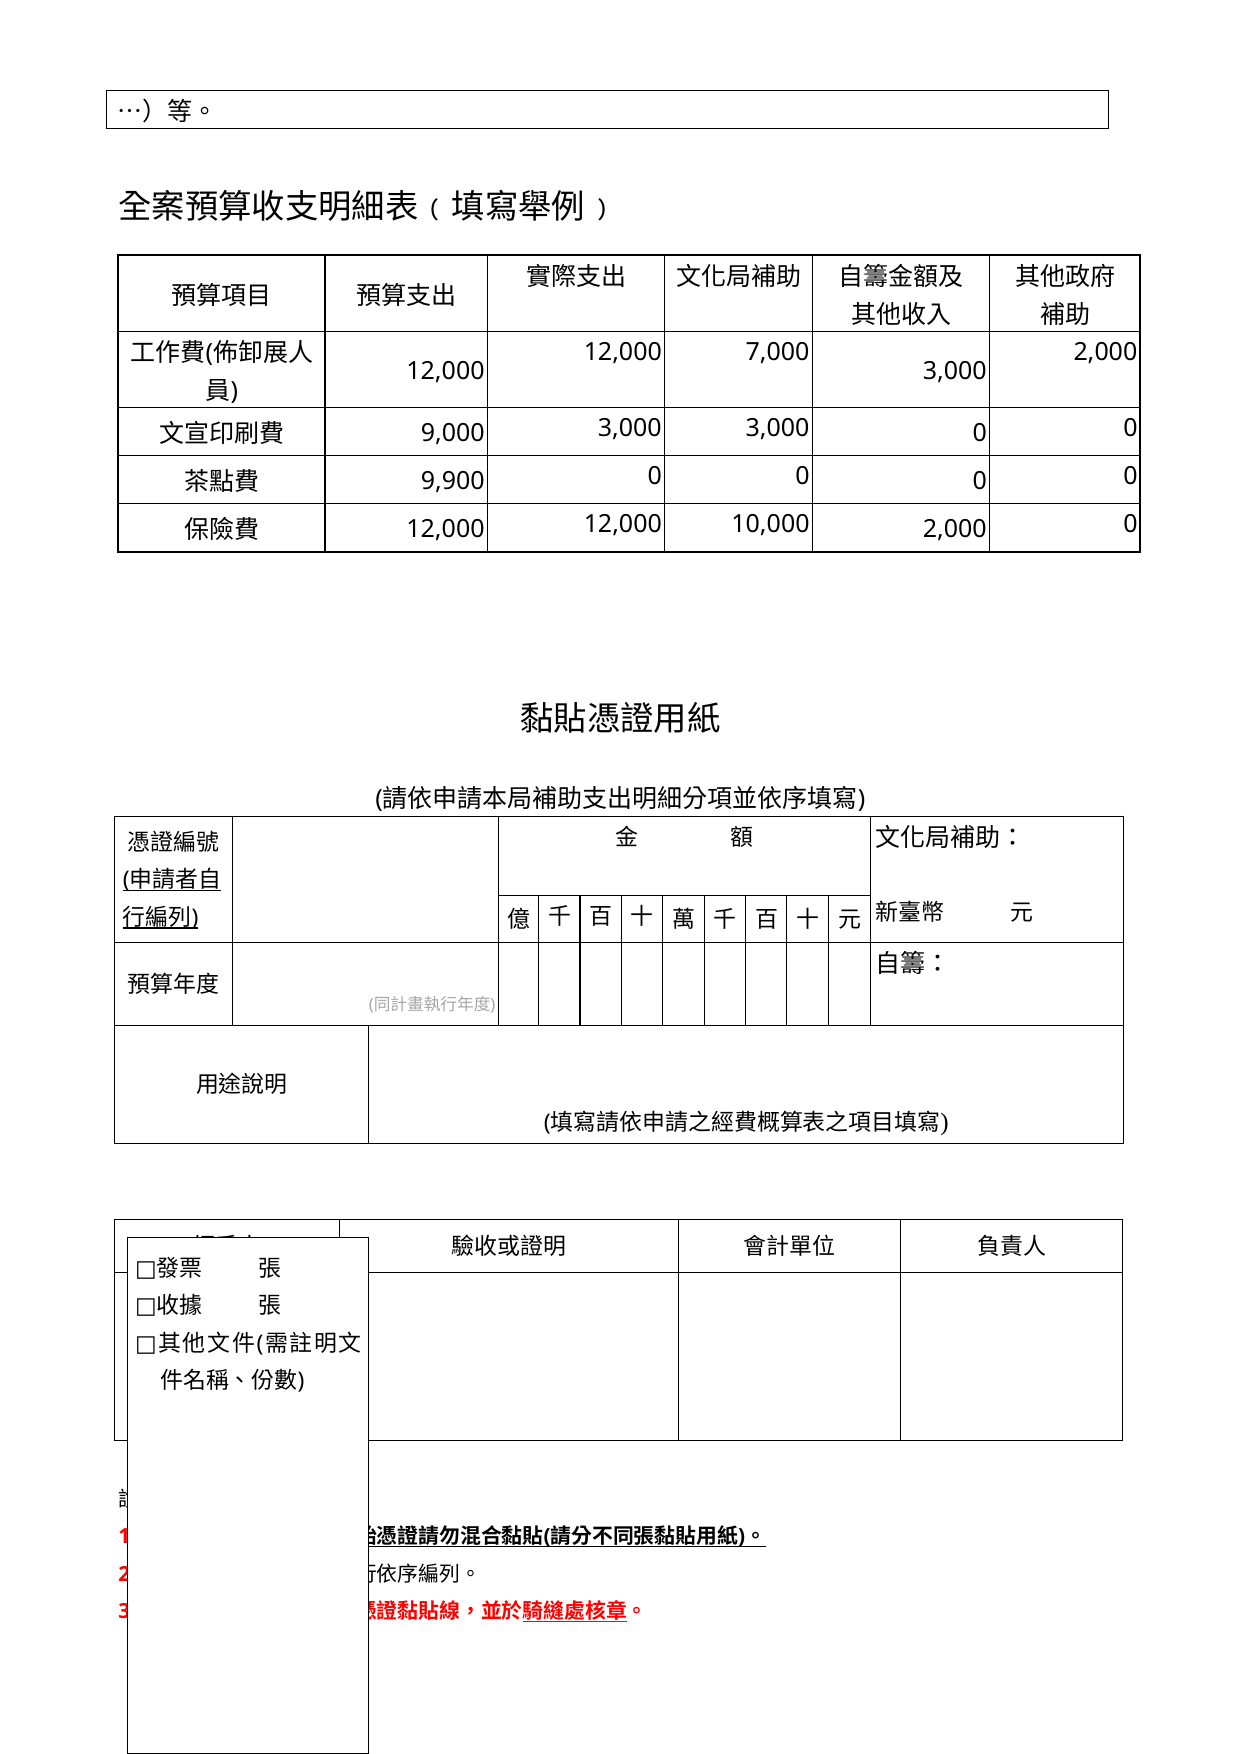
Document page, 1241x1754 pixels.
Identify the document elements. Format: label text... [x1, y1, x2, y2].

table_cell 保險費 [119, 504, 324, 551]
table_cell 3,000 [665, 408, 812, 455]
table_cell [746, 943, 786, 1024]
table_cell …）等。 [107, 91, 1108, 128]
table_cell 0 [665, 456, 812, 503]
table_cell 3,000 [813, 332, 989, 407]
table_cell 0 [990, 504, 1139, 551]
table_cell [581, 943, 621, 1024]
table_cell 0 [813, 456, 989, 503]
table_cell 0 [990, 456, 1139, 503]
table_header 預算項目 [119, 256, 324, 331]
table_header 金 額 [499, 817, 870, 894]
table_cell 億 [499, 896, 538, 942]
table_cell (填寫請依申請之經費概算表之項目填寫) [369, 1026, 1123, 1143]
table_cell [622, 943, 662, 1024]
table_header 文化局補助 [665, 256, 812, 331]
table_cell 12,000 [326, 504, 487, 551]
table_cell [539, 943, 579, 1024]
text 黏貼憑證用紙 [118, 678, 1122, 753]
table_cell 3,000 [488, 408, 664, 455]
table_cell (同計畫執行年度) [233, 943, 498, 1024]
table_cell 千 [705, 896, 745, 942]
table_cell [663, 943, 704, 1024]
text 全案預算收支明細表﹙填寫舉例﹚ [118, 167, 1122, 242]
table_cell [369, 1273, 678, 1440]
table_cell 萬 [663, 896, 704, 942]
table_cell 用途說明 [115, 1026, 368, 1143]
table_cell [679, 1273, 900, 1440]
table_cell 2,000 [813, 504, 989, 551]
table_cell [829, 943, 870, 1024]
table_cell 自籌： 新臺幣 元 [871, 943, 1123, 1024]
table_cell [115, 1273, 127, 1440]
table_header [867, 1479, 1121, 1664]
table_header 會計單位 [679, 1220, 900, 1272]
table_header 憑證編號 (申請者自行編列) [115, 817, 232, 942]
text (請依申請本局補助支出明細分項並依序填寫) [118, 778, 1122, 816]
table_cell 0 [813, 408, 989, 455]
table_cell 12,000 [488, 332, 664, 407]
table_cell 0 [990, 408, 1139, 455]
table_header 實際支出 [488, 256, 664, 331]
table_cell [787, 943, 828, 1024]
table_cell 10,000 [665, 504, 812, 551]
table_cell 0 [488, 456, 664, 503]
table_cell 十 [787, 896, 828, 942]
table_header 說明： 對不同預算項目之原始憑證請勿混合黏貼(請分不同張黏貼用紙)。 憑證編號請申請者自行依序編列。 發票或收據應黏貼於憑證黏貼線，並於騎縫處核章。 發票、收據數量單價均需填寫。 凡提供參考之附件，如不能同時黏貼，則記明某號憑證之附件，按號另裝成冊一併附送，並於憑證簿封面註明上開另裝附件若干件。 [369, 1479, 867, 1664]
table_cell 十萬 [622, 896, 662, 942]
table_cell 茶點費 [119, 456, 324, 503]
table_cell [499, 943, 538, 1024]
table_cell 元 [829, 896, 870, 942]
table_header 負責人 [901, 1220, 1122, 1272]
table_header 預算支出 [326, 256, 487, 331]
table_header 經手人 [115, 1220, 339, 1272]
table_cell 千萬 [539, 896, 579, 942]
table_cell 百萬 [581, 896, 621, 942]
table_header 驗收或證明 [340, 1220, 678, 1272]
table_cell 7,000 [665, 332, 812, 407]
table_cell 文宣印刷費 [119, 408, 324, 455]
table_header 文化局補助： 新臺幣 元 [871, 817, 1123, 942]
table_cell 9,000 [326, 408, 487, 455]
table_cell 12,000 [326, 332, 487, 407]
table_header 其他政府 補助 [990, 256, 1139, 331]
table_header [233, 817, 498, 942]
table_cell [705, 943, 745, 1024]
table_cell 百 [746, 896, 786, 942]
table_cell 預算年度 [115, 943, 232, 1024]
table_cell 工作費(佈卸展人員) [119, 332, 324, 407]
table_cell 9,900 [326, 456, 487, 503]
table_header 自籌金額及 其他收入 [813, 256, 989, 331]
table_cell 12,000 [488, 504, 664, 551]
table_cell 2,000 [990, 332, 1139, 407]
table_cell [901, 1273, 1122, 1440]
